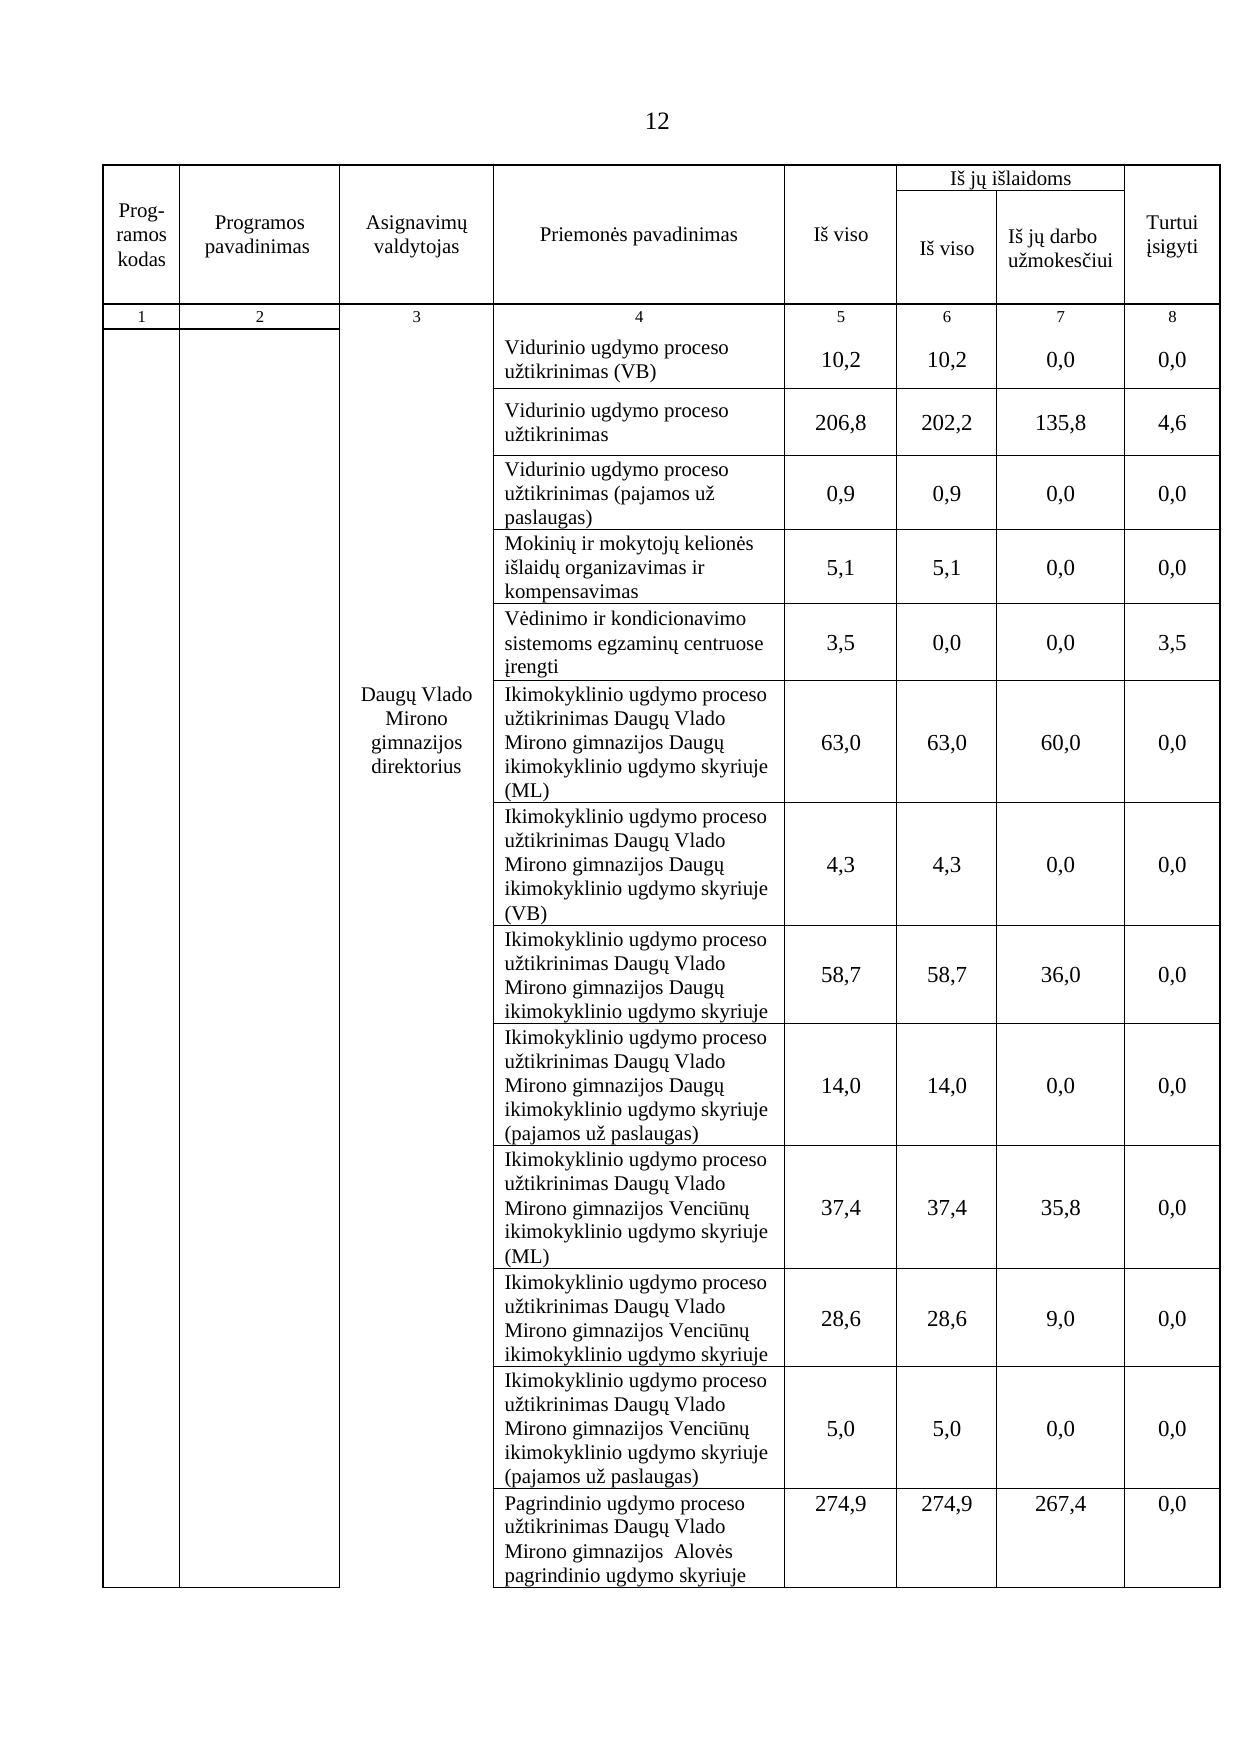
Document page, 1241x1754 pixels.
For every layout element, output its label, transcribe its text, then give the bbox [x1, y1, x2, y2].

table_cell Vėdinimo ir kondicionavimo sistemoms egzaminų centruose įrengti [494, 604, 784, 680]
table_cell 0,0 [1125, 1146, 1219, 1268]
table_cell Ikimokyklinio ugdymo proceso užtikrinimas Daugų Vlado Mirono gimnazijos Daugų ikimokyklinio ugdymo skyriuje [494, 926, 784, 1023]
table_header Turtui įsigyti [1125, 166, 1219, 303]
table_cell 0,0 [1125, 1024, 1219, 1145]
table_cell 14,0 [897, 1024, 996, 1145]
table_header Iš viso [785, 166, 896, 303]
table_header Iš jų išlaidoms [897, 166, 1124, 190]
table_cell 5,0 [897, 1367, 996, 1488]
table_cell Daugų Vlado Mirono gimnazijos direktorius [340, 680, 493, 1587]
table_cell [180, 330, 339, 1587]
table_cell 0,0 [997, 1024, 1124, 1145]
table_cell 63,0 [897, 681, 996, 802]
table_cell Iš viso [897, 191, 996, 303]
table_cell 0,0 [997, 803, 1124, 924]
table_cell 0,0 [997, 328, 1124, 388]
table_cell 37,4 [785, 1146, 896, 1268]
table_cell 60,0 [997, 681, 1124, 802]
table_cell 274,9 [785, 1489, 896, 1587]
table_cell 0,0 [1125, 926, 1219, 1023]
table_header Asignavimų valdytojas [340, 166, 493, 303]
table_cell 274,9 [897, 1489, 996, 1587]
table_cell 10,2 [897, 328, 996, 388]
table_cell 0,0 [1125, 1269, 1219, 1366]
table_header Programos pavadinimas [180, 166, 339, 303]
table_cell Vidurinio ugdymo proceso užtikrinimas (VB) [494, 328, 784, 388]
table_cell 6 [897, 305, 996, 328]
table_cell 63,0 [785, 681, 896, 802]
table_cell Ikimokyklinio ugdymo proceso užtikrinimas Daugų Vlado Mirono gimnazijos Venciūnų ikimokyklinio ugdymo skyriuje (ML) [494, 1146, 784, 1268]
table_cell 4,3 [897, 803, 996, 924]
table_cell 5,0 [785, 1367, 896, 1488]
table_cell 0,0 [897, 604, 996, 680]
table_cell [104, 330, 179, 1587]
table_cell Vidurinio ugdymo proceso užtikrinimas [494, 389, 784, 454]
table_cell 0,0 [997, 1367, 1124, 1488]
table_cell 0,0 [1125, 328, 1219, 388]
table_cell Vidurinio ugdymo proceso užtikrinimas (pajamos už paslaugas) [494, 456, 784, 529]
table_cell Ikimokyklinio ugdymo proceso užtikrinimas Daugų Vlado Mirono gimnazijos Daugų ikimokyklinio ugdymo skyriuje (pajamos už paslaugas) [494, 1024, 784, 1145]
table_cell 36,0 [997, 926, 1124, 1023]
table_cell 28,6 [785, 1269, 896, 1366]
table_cell 4,6 [1125, 389, 1219, 454]
table_cell [340, 328, 493, 680]
table_cell 10,2 [785, 328, 896, 388]
table_cell 9,0 [997, 1269, 1124, 1366]
table_cell Ikimokyklinio ugdymo proceso užtikrinimas Daugų Vlado Mirono gimnazijos Daugų ikimokyklinio ugdymo skyriuje (ML) [494, 681, 784, 802]
table_cell 0,0 [1125, 803, 1219, 924]
table_header Prog-ramos kodas [104, 166, 179, 303]
table_cell Pagrindinio ugdymo proceso užtikrinimas Daugų Vlado Mirono gimnazijos Alovės pagrindinio ugdymo skyriuje [494, 1489, 784, 1587]
table_cell 3 [340, 305, 493, 328]
table_cell Iš jų darbo užmokesčiui [997, 191, 1124, 303]
table_cell 4,3 [785, 803, 896, 924]
table_cell 8 [1125, 305, 1219, 328]
table_cell Ikimokyklinio ugdymo proceso užtikrinimas Daugų Vlado Mirono gimnazijos Venciūnų ikimokyklinio ugdymo skyriuje [494, 1269, 784, 1366]
table_cell Ikimokyklinio ugdymo proceso užtikrinimas Daugų Vlado Mirono gimnazijos Venciūnų ikimokyklinio ugdymo skyriuje (pajamos už paslaugas) [494, 1367, 784, 1488]
table_cell 4 [494, 305, 784, 328]
table_cell 5,1 [897, 530, 996, 603]
table_cell 5 [785, 305, 896, 328]
table_cell 0,0 [997, 456, 1124, 529]
table_cell 3,5 [1125, 604, 1219, 680]
table_cell 0,9 [785, 456, 896, 529]
table_header Priemonės pavadinimas [494, 166, 784, 303]
table_cell 3,5 [785, 604, 896, 680]
table_cell 28,6 [897, 1269, 996, 1366]
table_cell 206,8 [785, 389, 896, 454]
table_cell 58,7 [897, 926, 996, 1023]
table_cell 1 [104, 305, 179, 328]
table_cell Ikimokyklinio ugdymo proceso užtikrinimas Daugų Vlado Mirono gimnazijos Daugų ikimokyklinio ugdymo skyriuje (VB) [494, 803, 784, 924]
table_cell 0,0 [1125, 456, 1219, 529]
table_cell 0,0 [1125, 681, 1219, 802]
table_cell 0,0 [1125, 1489, 1219, 1587]
table_cell 0,0 [1125, 530, 1219, 603]
table_cell 5,1 [785, 530, 896, 603]
table_cell 0,0 [997, 604, 1124, 680]
table_cell 0,9 [897, 456, 996, 529]
table_cell 35,8 [997, 1146, 1124, 1268]
table_cell 58,7 [785, 926, 896, 1023]
table_cell 135,8 [997, 389, 1124, 454]
table_cell 202,2 [897, 389, 996, 454]
table_cell 7 [997, 305, 1124, 328]
table_cell 2 [180, 305, 339, 328]
table_cell 0,0 [1125, 1367, 1219, 1488]
table_cell Mokinių ir mokytojų kelionės išlaidų organizavimas ir kompensavimas [494, 530, 784, 603]
table_cell 14,0 [785, 1024, 896, 1145]
table_cell 37,4 [897, 1146, 996, 1268]
table_cell 0,0 [997, 530, 1124, 603]
table_cell 267,4 [997, 1489, 1124, 1587]
